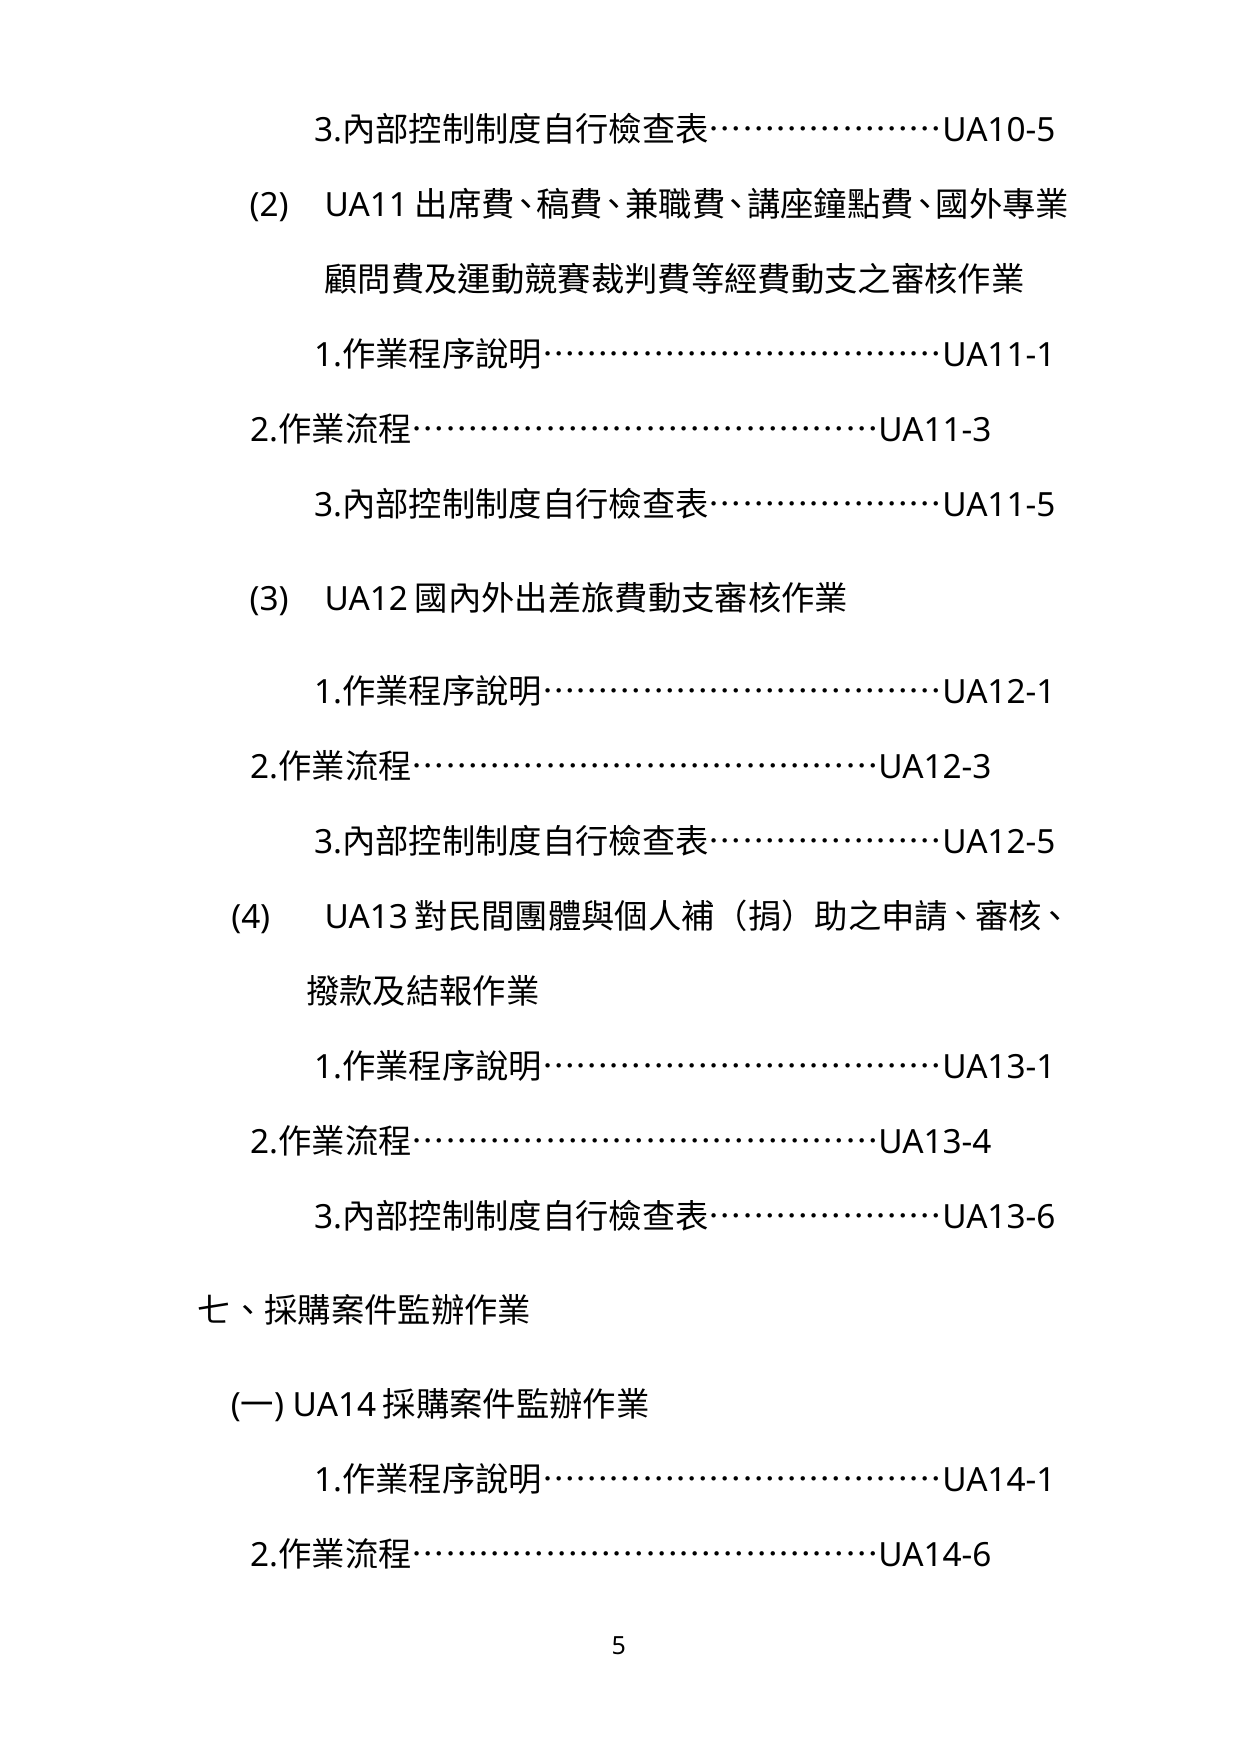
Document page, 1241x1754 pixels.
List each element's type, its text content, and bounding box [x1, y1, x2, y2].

text 1.作業程序說明………………………………UA13-1 [181, 1027, 1069, 1102]
text 3.內部控制制度自行檢查表…………………UA13-6 [181, 1177, 1069, 1252]
text 3.內部控制制度自行檢查表…………………UA10-5 [181, 89, 1069, 164]
text 七、採購案件監辦作業 [197, 1271, 1069, 1346]
text 2.作業流程……………………………………UA14-6 [181, 1514, 1069, 1589]
text 2.作業流程……………………………………UA11-3 [181, 389, 1069, 464]
list UA12國內外出差旅費動支審核作業 [249, 558, 1069, 633]
text 2.作業流程……………………………………UA12-3 [181, 727, 1069, 802]
text 1.作業程序說明………………………………UA14-1 [181, 1439, 1069, 1514]
list UA13對民間團體與個人補（捐）助之申請、審核、撥款及結報作業 [231, 877, 1069, 1027]
text 2.作業流程……………………………………UA13-4 [181, 1102, 1069, 1177]
text 3.內部控制制度自行檢查表…………………UA11-5 [181, 464, 1069, 539]
text (一) UA14採購案件監辦作業 [181, 1364, 1069, 1439]
text 3.內部控制制度自行檢查表…………………UA12-5 [181, 802, 1069, 877]
list UA11出席費、稿費、兼職費、講座鐘點費、國外專業顧問費及運動競賽裁判費等經費動支之審核作業 [249, 164, 1069, 314]
text 1.作業程序說明………………………………UA11-1 [181, 314, 1069, 389]
text 1.作業程序說明………………………………UA12-1 [181, 652, 1069, 727]
